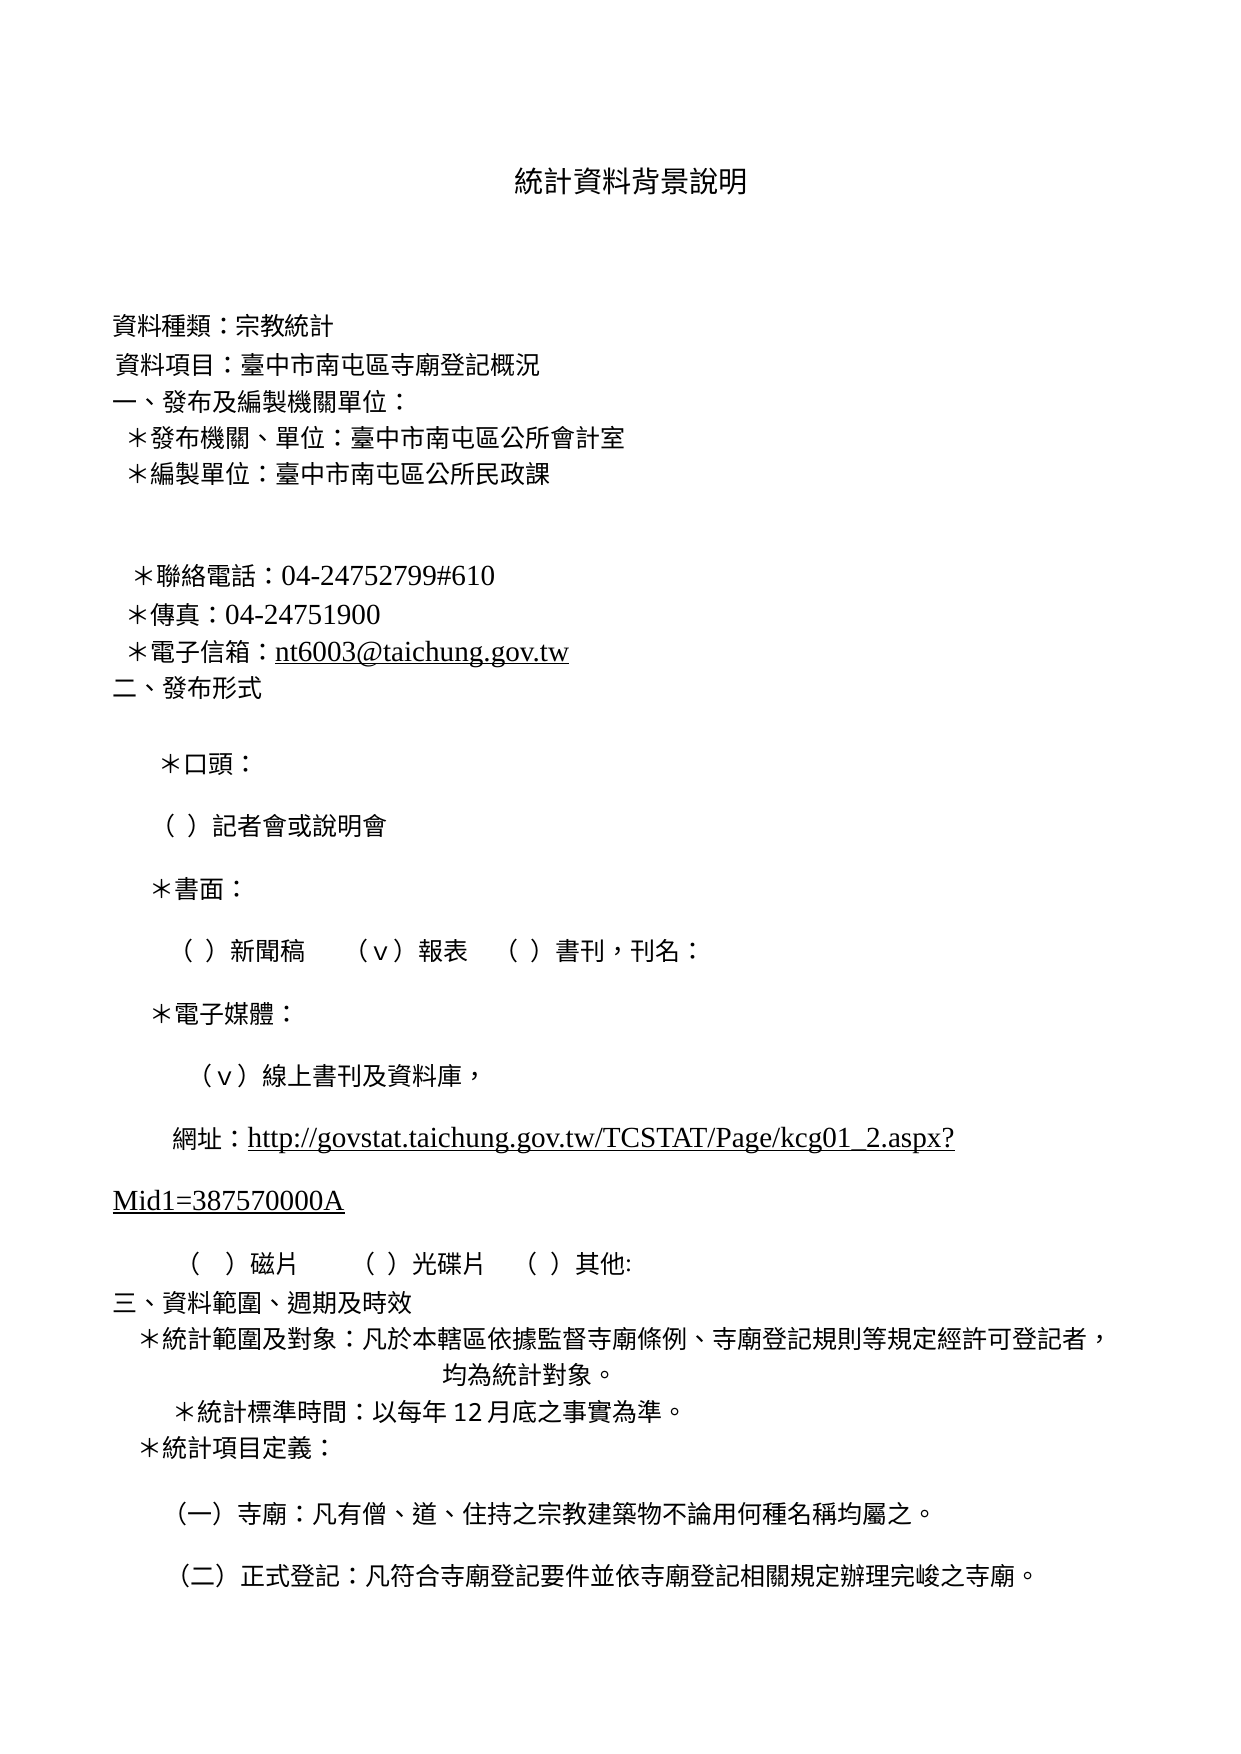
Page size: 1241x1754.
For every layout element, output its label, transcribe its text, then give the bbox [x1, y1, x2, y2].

text （ ）磁片 （ ）光碟片 （ ）其他: [112, 1221, 1144, 1283]
text ＊發布機關、單位：臺中市南屯區公所會計室 [112, 418, 1144, 454]
text 統計資料背景說明 [112, 158, 1144, 201]
text ＊口頭： [143, 721, 1144, 783]
text （ｖ）線上書刊及資料庫， [187, 1033, 1144, 1096]
text ＊書面： [143, 846, 1144, 908]
text 資料項目：臺中市南屯區寺廟登記概況 [87, 346, 1144, 382]
text ＊統計範圍及對象：凡於本轄區依據監督寺廟條例、寺廟登記規則等規定經許可登記者， [112, 1319, 1144, 1356]
text （ ）新聞稿 （ｖ）報表 （ ）書刊，刊名： [143, 908, 1144, 971]
text （二）正式登記：凡符合寺廟登記要件並依寺廟登記相關規定辦理完峻之寺廟。 [113, 1533, 1144, 1596]
text 網址：http://govstat.taichung.gov.tw/TCSTAT/Page/kcg01_2.aspx?Mid1=387570000A [112, 1096, 1144, 1221]
text ＊編製單位：臺中市南屯區公所民政課 [112, 454, 1144, 491]
text ＊電子媒體： [143, 971, 1144, 1033]
text 二、發布形式 [112, 668, 1144, 704]
text 三、資料範圍、週期及時效 [112, 1283, 1144, 1319]
text ＊聯絡電話：04-24752799#610 [112, 533, 1144, 596]
text 一、發布及編製機關單位： [87, 382, 1144, 418]
text ＊統計標準時間：以每年12月底之事實為準。 [112, 1392, 1144, 1428]
text ＊電子信箱：nt6003@taichung.gov.tw [112, 632, 1144, 668]
text ＊傳真：04-24751900 [112, 596, 1144, 632]
text （ ）記者會或說明會 [112, 783, 1144, 846]
text ＊統計項目定義： [112, 1428, 1144, 1464]
text 資料種類：宗教統計 [112, 283, 1144, 346]
text （一）寺廟：凡有僧、道、住持之宗教建築物不論用何種名稱均屬之。 [113, 1471, 1144, 1533]
text 均為統計對象。 [112, 1356, 1144, 1392]
